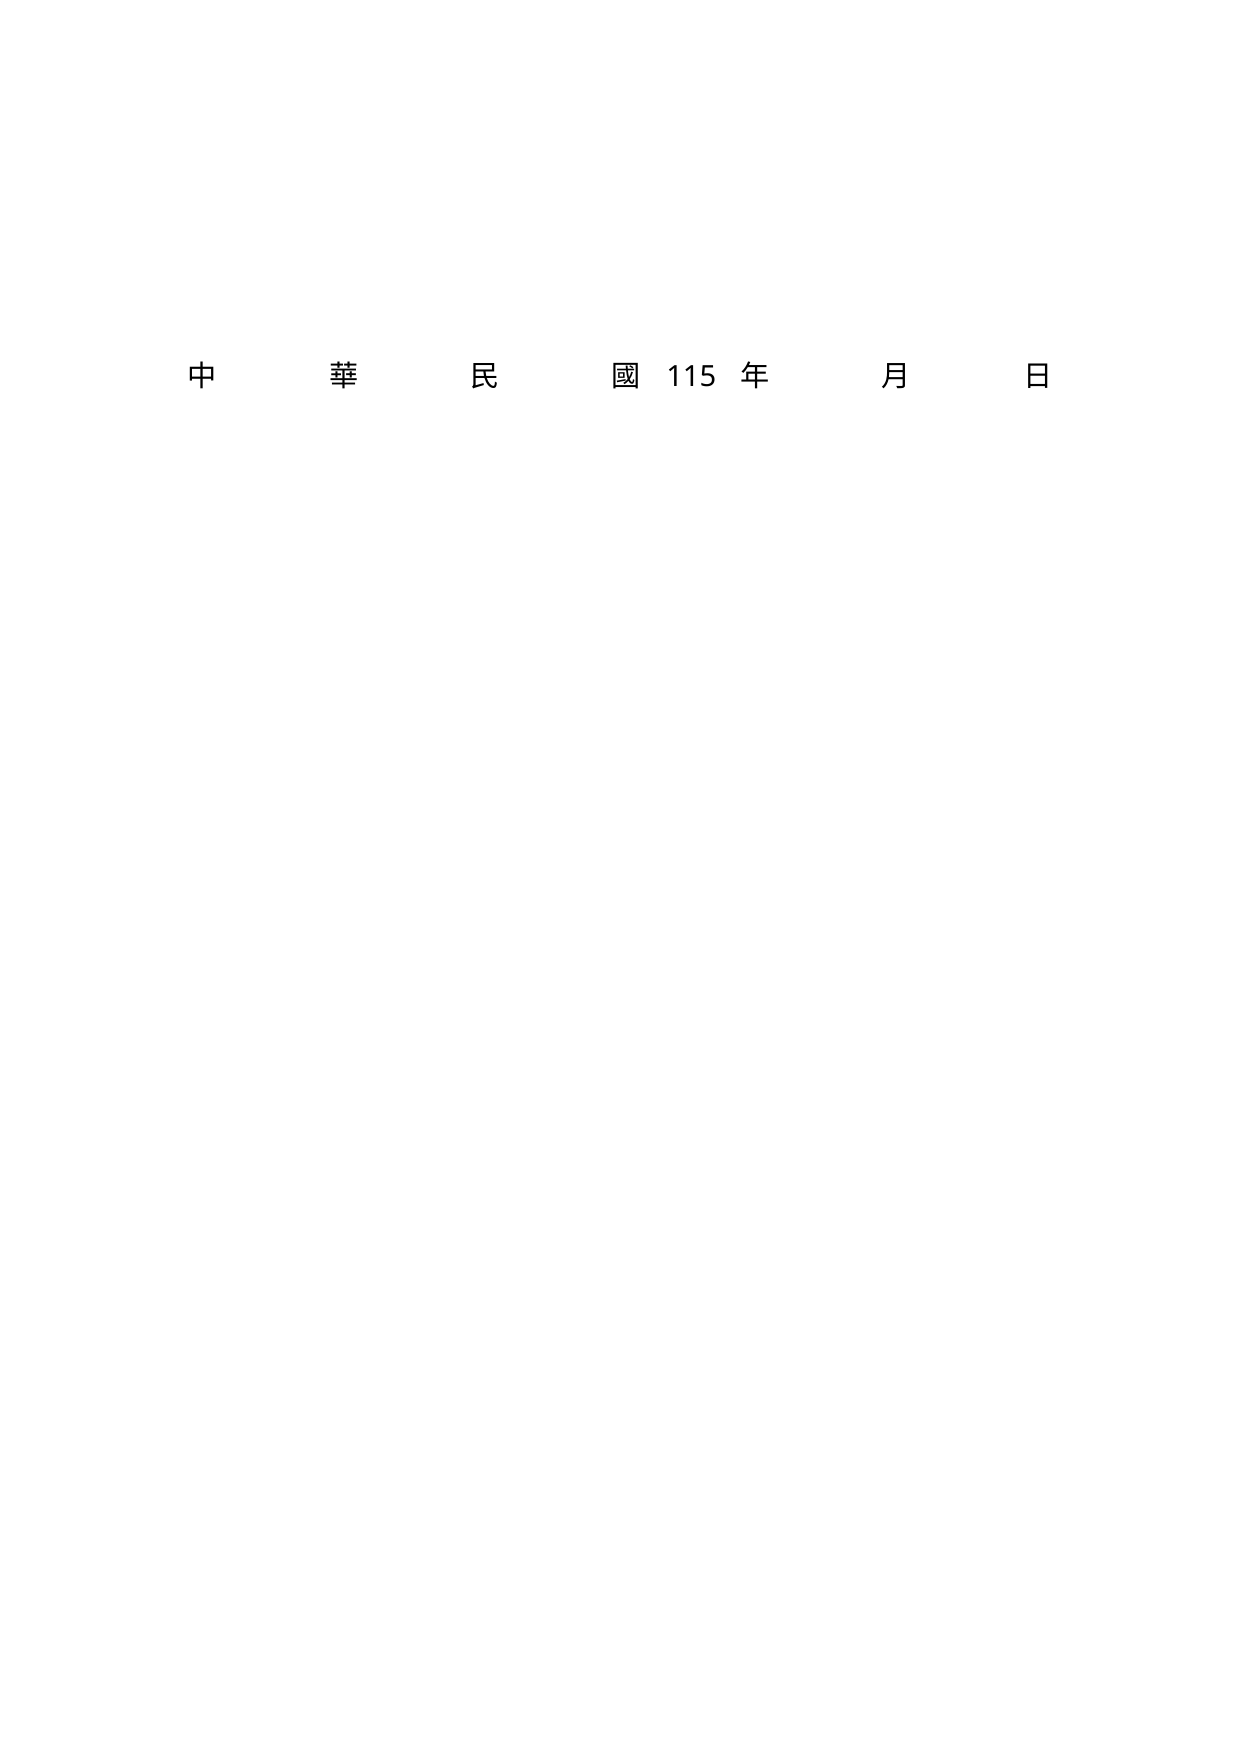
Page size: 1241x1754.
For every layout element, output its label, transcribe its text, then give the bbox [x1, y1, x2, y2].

text 中 華 民 國115年 月 日 [187, 336, 1053, 411]
